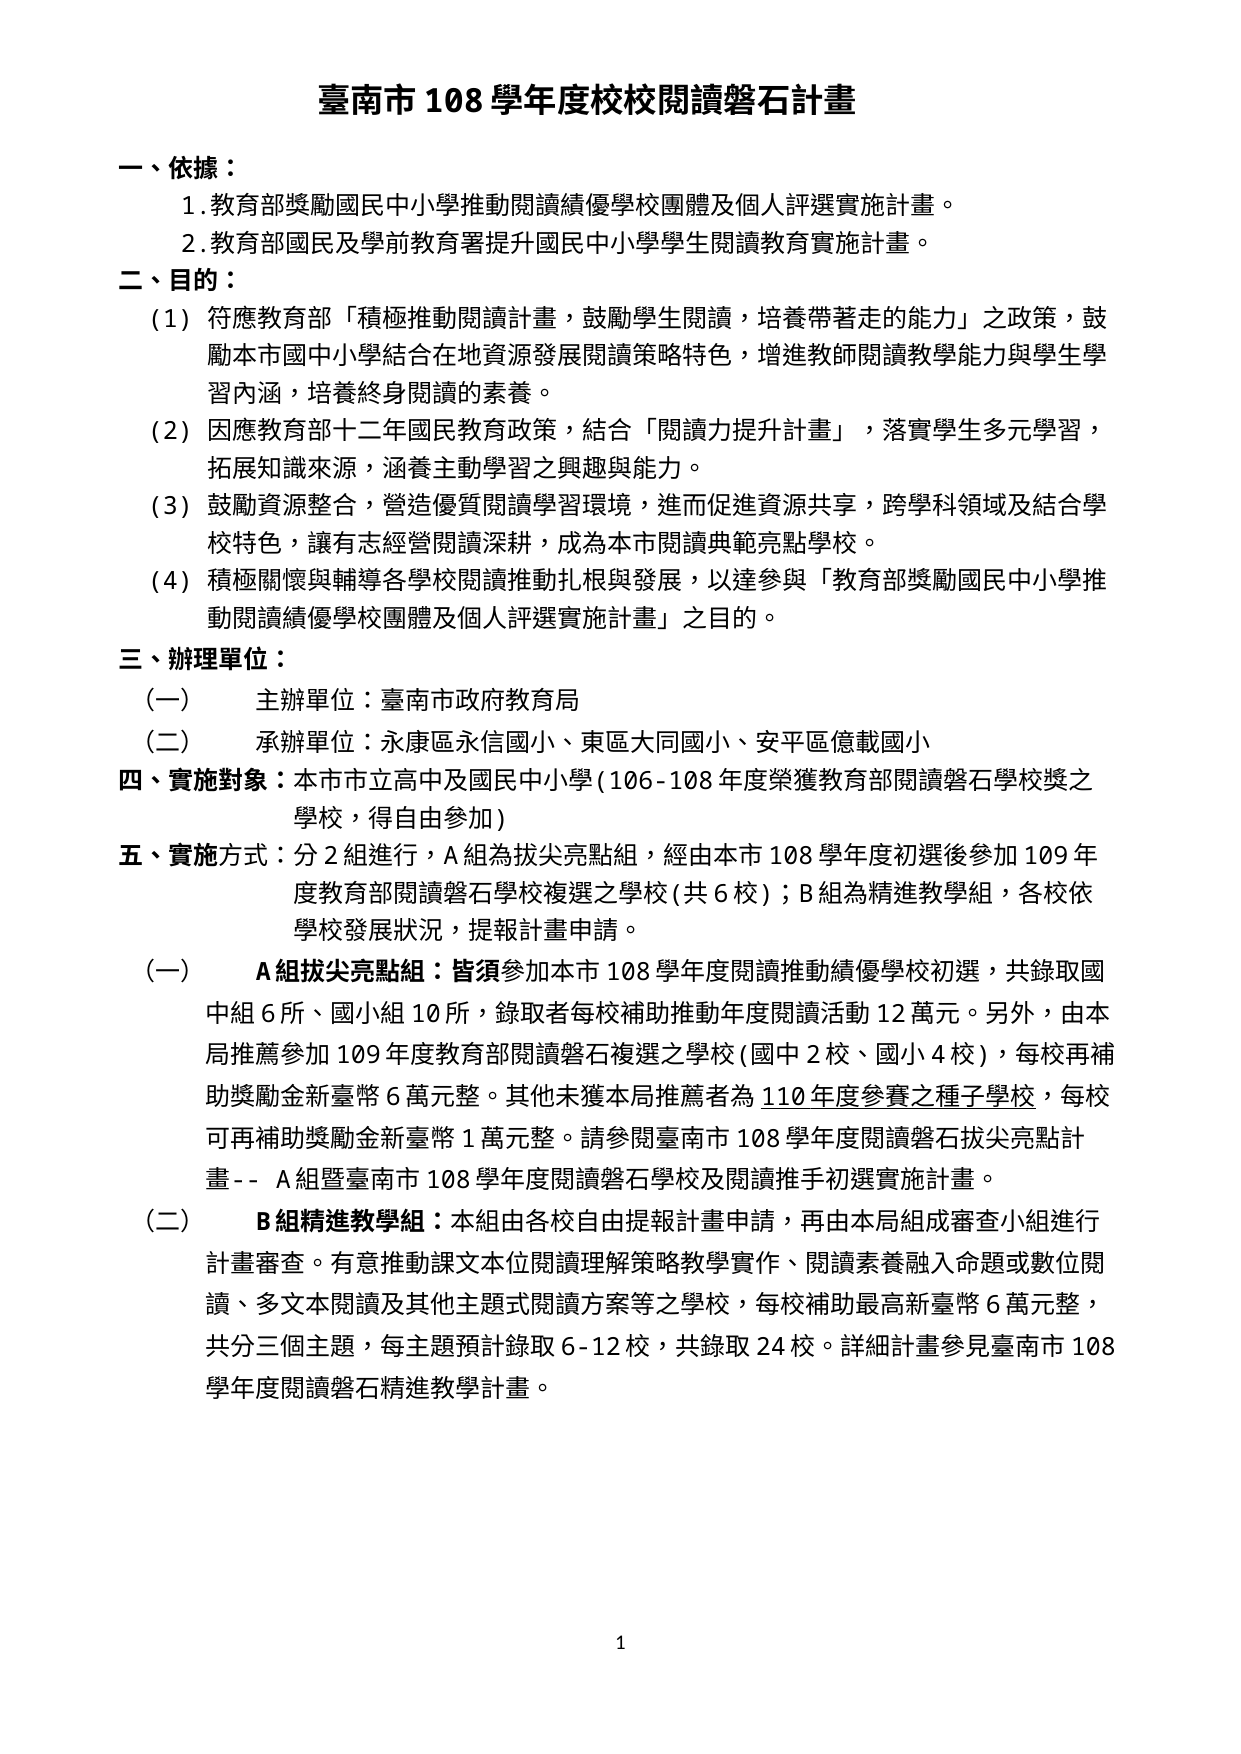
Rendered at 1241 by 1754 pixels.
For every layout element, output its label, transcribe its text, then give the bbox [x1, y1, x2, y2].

list 因應教育部十二年國民教育政策，結合「閱讀力提升計畫」，落實學生多元學習，拓展知識來源，涵養主動學習之興趣與能力。 [148, 410, 1122, 485]
list 積極關懷與輔導各學校閱讀推動扎根與發展，以達參與「教育部獎勵國民中小學推動閱讀績優學校團體及個人評選實施計畫」之目的。 [148, 560, 1122, 635]
text 1.教育部獎勵國民中小學推動閱讀績優學校團體及個人評選實施計畫。 [168, 185, 1122, 222]
text 四、實施對象：本市市立高中及國民中小學(106-108年度榮獲教育部閱讀磐石學校獎之學校，得自由參加) [118, 760, 1110, 835]
text 2.教育部國民及學前教育署提升國民中小學學生閱讀教育實施計畫。 [168, 222, 1122, 260]
list 鼓勵資源整合，營造優質閱讀學習環境，進而促進資源共享，跨學科領域及結合學校特色，讓有志經營閱讀深耕，成為本市閱讀典範亮點學校。 [148, 485, 1122, 560]
list 主辦單位：臺南市政府教育局 [131, 676, 1122, 718]
text 三、辦理單位： [118, 635, 1122, 676]
list A組拔尖亮點組：皆須參加本市108學年度閱讀推動績優學校初選，共錄取國中組6所、國小組10所，錄取者每校補助推動年度閱讀活動12萬元。另外，由本局推薦參加109年度教育部閱讀磐石複選之學校(國中2校、國小4校)，每校再補助獎勵金新臺幣6萬元整。其他未獲本局推薦者為110年度參賽之種子學校，每校可再補助獎勵金新臺幣1萬元整。請參閱臺南市108學年度閱讀磐石拔尖亮點計畫-- A組暨臺南市108學年度閱讀磐石學校及閱讀推手初選實施計畫。 [131, 947, 1122, 1197]
text 一、依據： [118, 147, 1122, 185]
list 承辦單位：永康區永信國小、東區大同國小、安平區億載國小 [131, 718, 1122, 760]
list B組精進教學組：本組由各校自由提報計畫申請，再由本局組成審查小組進行計畫審查。有意推動課文本位閱讀理解策略教學實作、閱讀素養融入命題或數位閱讀、多文本閱讀及其他主題式閱讀方案等之學校，每校補助最高新臺幣6萬元整，共分三個主題，每主題預計錄取6-12校，共錄取24校。詳細計畫參見臺南市108學年度閱讀磐石精進教學計畫。 [131, 1197, 1122, 1406]
text 五、實施方式：分2組進行，A組為拔尖亮點組，經由本市108學年度初選後參加109年度教育部閱讀磐石學校複選之學校(共6校)；B組為精進教學組，各校依學校發展狀況，提報計畫申請。 [118, 835, 1110, 947]
text 臺南市108學年度校校閱讀磐石計畫 [118, 74, 1122, 122]
text 二、目的： [118, 260, 1122, 297]
list 符應教育部「積極推動閱讀計畫，鼓勵學生閱讀，培養帶著走的能力」之政策，鼓勵本市國中小學結合在地資源發展閱讀策略特色，增進教師閱讀教學能力與學生學習內涵，培養終身閱讀的素養。 [148, 297, 1122, 410]
